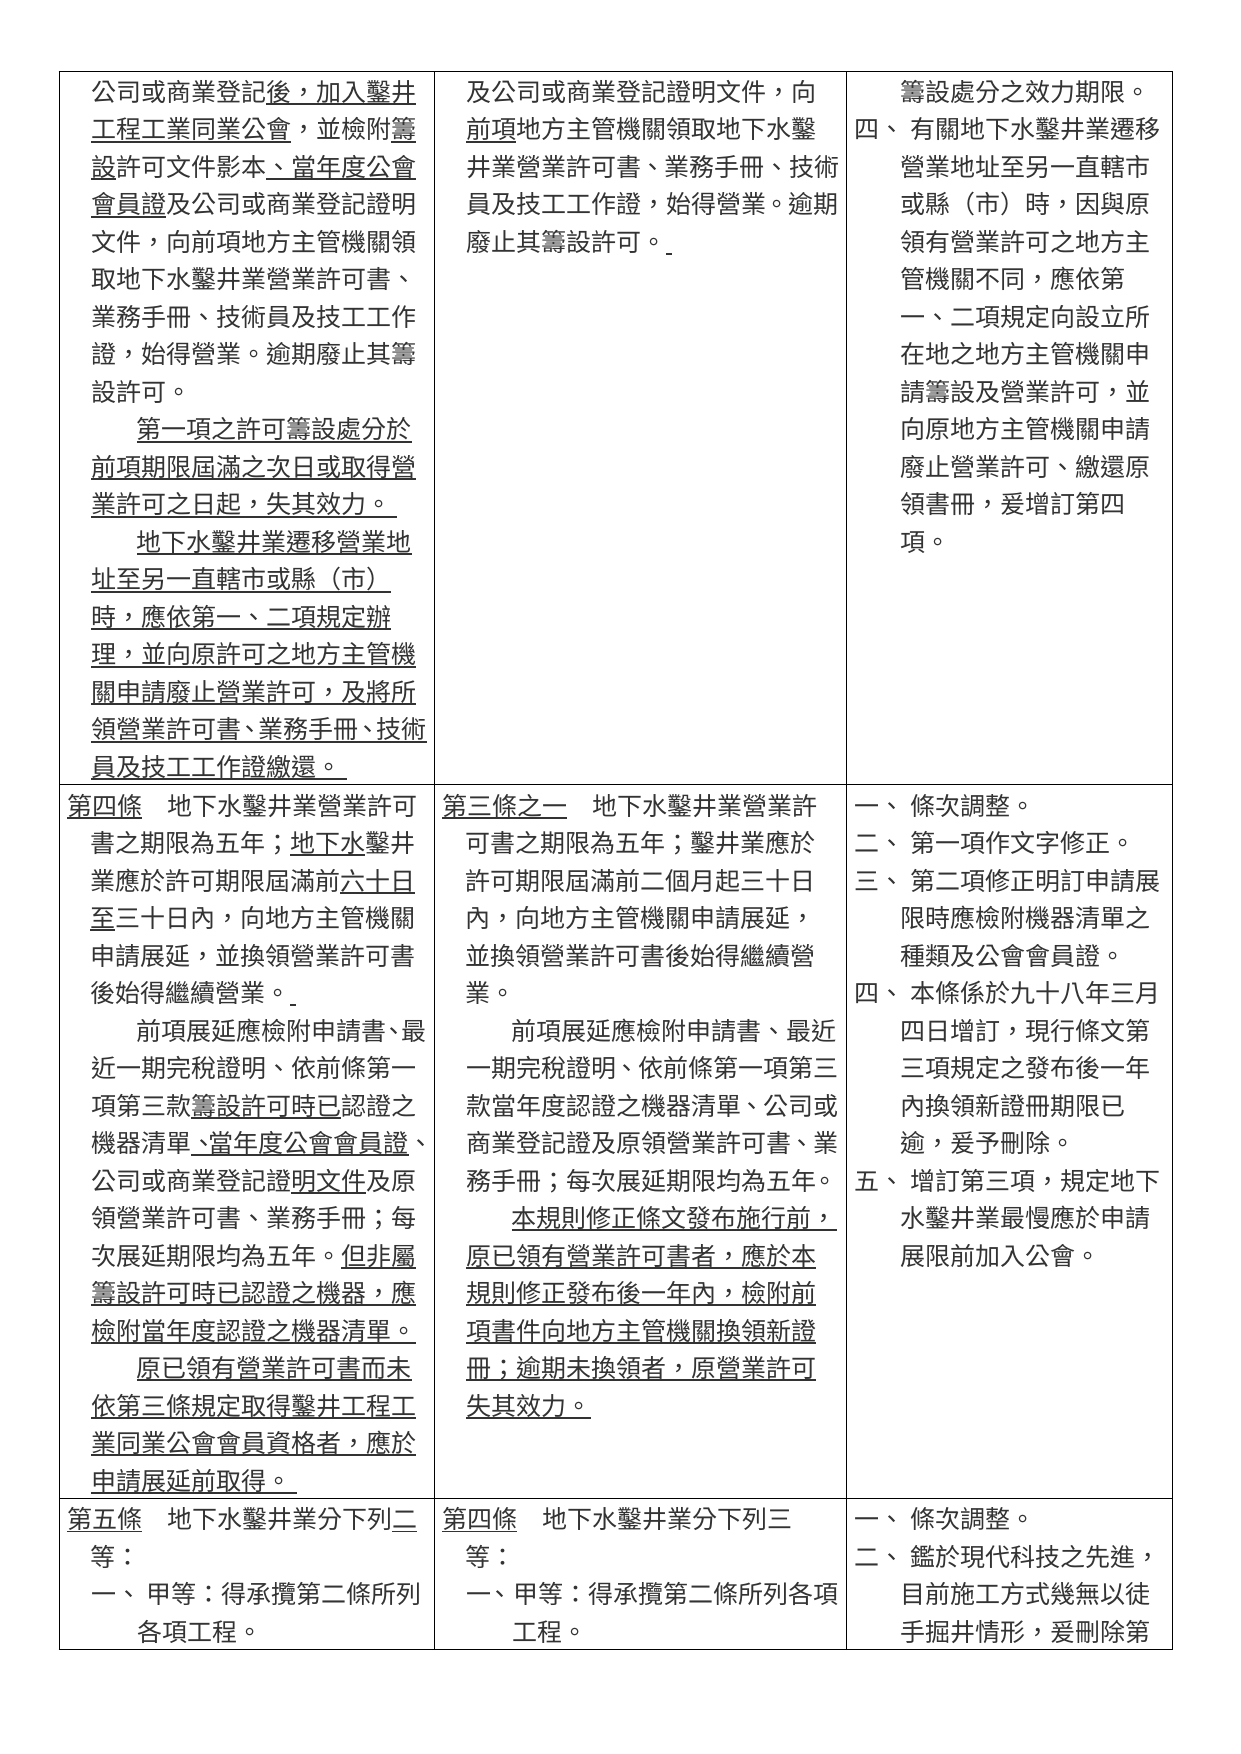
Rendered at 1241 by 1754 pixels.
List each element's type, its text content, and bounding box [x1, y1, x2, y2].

table_cell 一、 條次調整。 二、 鑑於現代科技之先進，目前施工方式幾無以徒手掘井情形，爰刪除第 [847, 1499, 1172, 1649]
table_cell 公司或商業登記後，加入鑿井工程工業同業公會，並檢附籌設許可文件影本、當年度公會會員證及公司或商業登記證明文件，向前項地方主管機關領取地下水鑿井業營業許可書、業務手冊、技術員及技工工作證，始得營業。逾期廢止其籌設許可。 第一項之許可籌設處分於前項期限屆滿之次日或取得營業許可之日起，失其效力。 地下水鑿井業遷移營業地址至另一直轄市或縣（市）時，應依第一、二項規定辦理，並向原許可之地方主管機關申請廢止營業許可，及將所領營業許可書、業務手冊、技術員及技工工作證繳還。 [60, 72, 434, 784]
table_cell 第四條 地下水鑿井業營業許可書之期限為五年；地下水鑿井業應於許可期限屆滿前六十日至三十日內，向地方主管機關申請展延，並換領營業許可書後始得繼續營業。 前項展延應檢附申請書、最近一期完稅證明、依前條第一項第三款籌設許可時已認證之機器清單、當年度公會會員證、公司或商業登記證明文件及原領營業許可書、業務手冊；每次展延期限均為五年。但非屬籌設許可時已認證之機器，應檢附當年度認證之機器清單。 原已領有營業許可書而未依第三條規定取得鑿井工程工業同業公會會員資格者，應於申請展延前取得。 [60, 785, 434, 1498]
table_cell 及公司或商業登記證明文件，向前項地方主管機關領取地下水鑿井業營業許可書、業務手冊、技術員及技工工作證，始得營業。逾期廢止其籌設許可。 [435, 72, 846, 784]
table_cell 一、 條次調整。 二、 第一項作文字修正。 三、 第二項修正明訂申請展限時應檢附機器清單之種類及公會會員證。 四、 本條係於九十八年三月四日增訂，現行條文第三項規定之發布後一年內換領新證冊期限已逾，爰予刪除。 五、 增訂第三項，規定地下水鑿井業最慢應於申請展限前加入公會。 [847, 785, 1172, 1498]
table_cell 第五條 地下水鑿井業分下列二等： 一、 甲等：得承攬第二條所列各項工程。 [60, 1499, 434, 1649]
table_cell 第三條之一 地下水鑿井業營業許可書之期限為五年；鑿井業應於許可期限屆滿前二個月起三十日內，向地方主管機關申請展延，並換領營業許可書後始得繼續營業。 前項展延應檢附申請書、最近一期完稅證明、依前條第一項第三款當年度認證之機器清單、公司或商業登記證及原領營業許可書、業務手冊；每次展延期限均為五年。 本規則修正條文發布施行前，原已領有營業許可書者，應於本規則修正發布後一年內，檢附前項書件向地方主管機關換領新證冊；逾期未換領者，原營業許可失其效力。 [435, 785, 846, 1498]
table_cell 第四條 地下水鑿井業分下列三等： 一、 甲等：得承攬第二條所列各項工程。 [435, 1499, 846, 1649]
table_cell 籌設處分之效力期限。 四、 有關地下水鑿井業遷移營業地址至另一直轄市或縣（市）時，因與原領有營業許可之地方主管機關不同，應依第一、二項規定向設立所在地之地方主管機關申請籌設及營業許可，並向原地方主管機關申請廢止營業許可、繳還原領書冊，爰增訂第四項。 [847, 72, 1172, 784]
